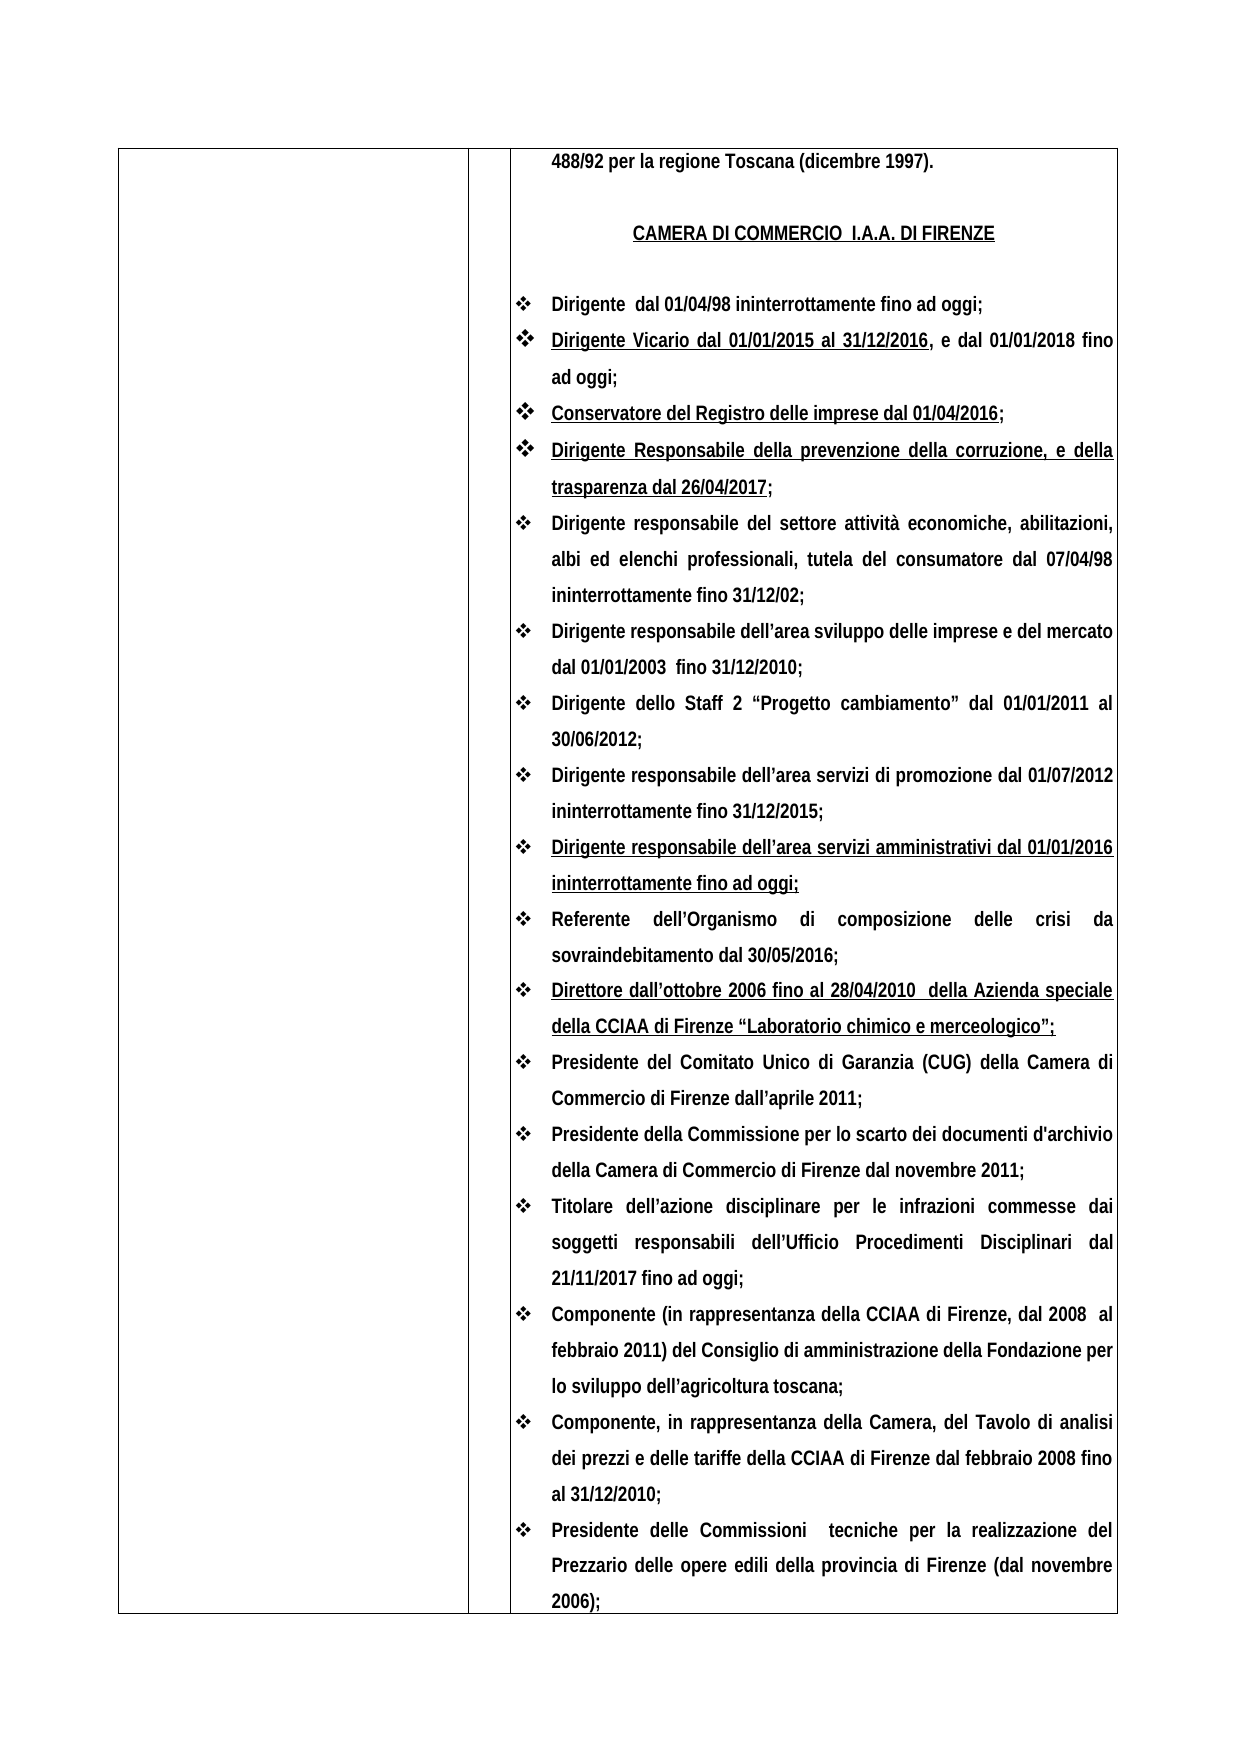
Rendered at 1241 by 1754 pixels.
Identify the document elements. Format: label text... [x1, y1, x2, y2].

table_cell [119, 149, 468, 1613]
table_cell [469, 149, 510, 1613]
table_cell UFFICIO PROVINCIALE DELL’INDUSTRIA (UPICA) DI PISTOIA Capo ufficio statistica dal 20.03.87 al 31.12.92; Direttore U.P.I.C.A. di Pistoia (dal 01/01/93 fino al 31/03/98); Appartenenza alla Commissione consultiva prezzi e al Comitato provinciale prezzi di Pistoia; Appartenenza alla Commissione di esami REC ex lege n. 426/71 per i commercianti; Appartenenza alla Commissione di esami REC ex lege n. 217/83 per imprese turistiche; Appartenenza alle commissioni d'esame dei corsi di formazione professionale per il commercio (REC); Appartenenza alla commissione per il commercio in sede fissa del Comune di Pistoia (art.15 L. n. 426/71); Appartenenza alla commissione per il commercio in sede fissa del Comune di Marliana; Appartenenza alla commissione provinciale di Pistoia per il commercio su aree pubbliche (L. n. 112/91); Appartenenza alla commissione per il commercio su aree pubbliche del comune di Pistoia (L. n. 112/91); Appartenenza alle commissioni ex art.6 L. n. 287/91 concernente la disciplina dei pubblici esercizi per la somministrazione di alimenti e bevande (commissione provinciale e commissioni comunali di Pistoia, Montecatini T., Pescia, Quarrata, Agliana, Monsummano T.); Segreteria del 4° comitato tecnico per la revisione degli usi 1990 della provincia di Pistoia; Appartenenza alla commissione "autoriparatori" ex lege n. 122/92 ; Appartenenza alla commissione ex art.4 L. n. 50/52 per le provvidenze alle aziende danneggiate dalle avversità atmosferiche; Appartenenza al comitato ministeriale (MICA) per la gestione delle sanzioni amministrative di competenza degli UU.PP.I.C.A.; Docenza nel corso di formazione ed aggiornamento professionale per la Polizia Municipale del Comune di Pistoia (marzo 1998) sull'attività sanzionatoria e la disciplina del commercio; Docenza nei corsi di abilitazione per il commercio (ASCOM e CONFESERCENTI di Pistoia) dal 1990 al 1998; Docenza nel corso del seminario sul SIREDI organizzato dall'Istituto G. Tagliacarne di Roma (1989); Partecipazione al congresso europeo PATINNOVA 90 sui brevetti e l'innovazione tecnologica ( Madrid maggio 1990 ); Partecipazione al congresso europeo PATINNOVA 92 sui brevetti e l'innovazione tecnologica ( Lisbona maggio 1992 ); Relatore nel convegno sul "Testo unico del commercio" svoltosi il 09.11.1990 presso la Camera di Commercio di Pistoia; Relatore nel convegno sulla normativa dei pubblici esercizi per la somministrazione di alimenti e bevande, organizzato a Montecatini T.me il 17.11.1997 dalla Confesercenti di Pistoia. UFFICIO PROVINCIALE DELL’INDUSTRIA (UPICA) DI FIRENZE Incarico direzione a scavalco dell'U.P.I.C.A. di Firenze (dal 01/05/94 fino al 31/03/98); Incarico per l'ispezione dei magazzini generali della provincia di Firenze; Appartenenza alla "commissione autoriparatori" ex lege n. 122/92; Componente della Sezione Regionale dell'Albo Nazionale degli Smaltitori; Componente della Sezione Regionale dell'Albo nazionale dei costruttori; Presidente delle commissioni di esame della C.C.I.A.A. per l'iscrizione nel REC delle imprese turistiche; Appartenenza alla commissione di sorveglianza sull'archivio U.P.I.C.A.; Appartenenza alla commissione consultiva regionale per la grande distribuzione (art.17, L. n. 426/71); Appartenenza alla commissione regionale per il commercio su aree pubbliche (L. n. 112/91); Presidenza della commissione provinciale per il commercio su aree pubbliche; Appartenenza alle commissioni comunali per il commercio su aree pubbliche (comuni di Firenze, Prato e Scandicci); Appartenenza alla commissione provinciale ex L. n. 287/91 concernente gli esercizi per la somministrazione al pubblico di alimenti e bevande; Appartenenza alle commissioni comunali ex L. n. 287/91 (comuni di Firenze, Borgo San Lorenzo, Calenzano, Campi Bisenzio, Carmignano, Castelfiorentino, Certaldo, Empoli, Figline Valdarno, Fiesole, Lastra a Signa, Montelupo Fiorentino, Prato, Pontassieve, Reggello, San Casciano Val di Pesa, Sesto Fiorentino, Impruneta); Ispettore per conto del Ministero dell'Industria nell'ambito delle commissioni per l'accertamento di spesa ex lege n.488/92; Relatore nel seminario sulla contraffazione e sui reati contro l'impresa svoltosi presso la facoltà di Economia e Commercio di Firenze il 27.11.1995; Relatore nel convegno sulla tutela dell'innovazione tecnologica e della proprietà industriale svoltosi presso la Camera di Commercio di Firenze il 07.02.1997; Docente per conto del Ministero dell'Industria nel corso per gli ispettori delle commissioni per gli accertamenti di spesa ex lege n. 488/92 per la regione Toscana (dicembre 1997). CAMERA DI COMMERCIO I.A.A. DI FIRENZE Dirigente dal 01/04/98 ininterrottamente fino ad oggi; Dirigente Vicario dal 01/01/2015 al 31/12/2016, e dal 01/01/2018 fino ad oggi; Conservatore del Registro delle imprese dal 01/04/2016; Dirigente Responsabile della prevenzione della corruzione, e della trasparenza dal 26/04/2017; Dirigente responsabile del settore attività economiche, abilitazioni, albi ed elenchi professionali, tutela del consumatore dal 07/04/98 ininterrottamente fino 31/12/02; Dirigente responsabile dell’area sviluppo delle imprese e del mercato dal 01/01/2003 fino 31/12/2010; Dirigente dello Staff 2 “Progetto cambiamento” dal 01/01/2011 al 30/06/2012; Dirigente responsabile dell’area servizi di promozione dal 01/07/2012 ininterrottamente fino 31/12/2015; Dirigente responsabile dell’area servizi amministrativi dal 01/01/2016 ininterrottamente fino ad oggi; Referente dell’Organismo di composizione delle crisi da sovraindebitamento dal 30/05/2016; Direttore dall’ottobre 2006 fino al 28/04/2010 della Azienda speciale della CCIAA di Firenze “Laboratorio chimico e merceologico”; Presidente del Comitato Unico di Garanzia (CUG) della Camera di Commercio di Firenze dall’aprile 2011; Presidente della Commissione per lo scarto dei documenti d'archivio della Camera di Commercio di Firenze dal novembre 2011; Titolare dell’azione disciplinare per le infrazioni commesse dai soggetti responsabili dell’Ufficio Procedimenti Disciplinari dal 21/11/2017 fino ad oggi; Componente (in rappresentanza della CCIAA di Firenze, dal 2008 al febbraio 2011) del Consiglio di amministrazione della Fondazione per lo sviluppo dell’agricoltura toscana; Componente, in rappresentanza della Camera, del Tavolo di analisi dei prezzi e delle tariffe della CCIAA di Firenze dal febbraio 2008 fino al 31/12/2010; Presidente delle Commissioni tecniche per la realizzazione del Prezzario delle opere edili della provincia di Firenze (dal novembre 2006); Componente del comitato di redazione del periodico camerale “Arti e Mercature”; Coordinatore, dal 2003 al 2006, del gruppo di progetto “Villaggio multietnico” del Piano Strategico dell’area metropolitana fiorentina (Associazione Firenze 2010); Segretario della Camera Arbitrale di Firenze dal 07/04/98 al 30/09/02; Dirigente responsabile dell'UPICA di Firenze su delega del Direttore Dott. Luigi Litardi dal 01/04/98 ininterrottamente fino al 31/08/2000; Responsabile delle attività finalizzate alla tutela del consumatore e della fede pubblica ai sensi dell'art. 20 del D.lgs. 31.03.1998, n.112 dal 31.12.1999 ininterrottamente fino al 31.12.2006; Presidente, dal settembre 2001 ininterrottamente fino al 31.12.2006, della Commissione per la regolazione del mercato della CCIAA di Firenze; Presidente, dal 2003 al 2010, del Comitato di certificazione dell’olio extravergine di oliva DOP Chianti Classico; Presidente dal 10 settembre 2007 al 2009 del Comitato di certificazione dell’olio extravergine di oliva DOP Colline di Firenze; Presidente dal 10 settembre 2007 al 31/12/2010 del Comitato di certificazione della IGP Marrone del Mugello; Segretario della Commissione Consiliare per il commercio (dal 19/01/2001 al giugno 2009); Segretario delle cinque Commissioni Consiliari della CCIAA di Firenze dal 25/02/2010; Vicepresidente della commissione d'esami ai fini dell'iscrizione nel ruolo degli agenti di affari in mediazione fino al 2001; Presidente commissione d'esami per l'iscrizione nel Registro Esercenti il Commercio , dal 1998 al 1999, per le imprese turistiche; Presidente commissione d'esami per l'iscrizione nel Registro Esercenti il Commercio per le imprese che esercitano l'attività di somministrazione di alimenti e bevande dal 2000; Presidente del Comitato di vigilanza della Borsa Toscana del mercato immobiliare (dal maggio 2006 al 31 gennaio 2007); Rappresentante camerale nelle commissioni d'esame dei corsi abilitanti per l’iscrizione nel ruolo agenti e rappresentanti fino al 2001; Rappresentante camerale supplente nel Comitato provinciale Albo autotrasportatori fino al 2002; Rappresentante dell'Unione Regionale Toscana delle Camere di Commercio nella Commissione regionale per la formazione e la conservazione dei ruoli conducenti dei veicoli adibiti ad autoservizi pubblici, fino al 31-12.2002; Membro della deputazione della Borsa delle Merci di Firenze dal 2003 al 2010; Fino al 31.12.2006 membro in rappresentanza della CCIAA di Firenze della Commissione di vigilanza per la regolazione del mercato dei servizi di tintolavanderia; Fino al 31.12.2006 membro in rappresentanza della CCIAA di Firenze della Commissione di vigilanza per la regolazione del mercato dei servizi di auto e moto riparazione; Fino al 31.12.2006 membro in rappresentanza della CCIAA di Firenze della Commissione di vigilanza per la regolazione del settore dei lavori in casa; Fino al 31.12.2006 membro in rappresentanza della CCIAA di Firenze della Commissione di vigilanza per la regolazione del settore della produzione e vendita degli oggetti in metallo prezioso; Componente del Gruppo di lavoro "Semplificazione e affari legali" dell'Unioncamere Toscana per le questioni attinenti alla disciplina dell'attività degli agenti di affari in mediazione; Componente del Gruppo di lavoro "Tutela consumatori e problematiche uffici metrici" dell'Unioncamere Toscana; Componente del Gruppo di lavoro "Innovazione e distretti industriali” dell'Unioncamere Toscana; Coordinatore del Gruppo di lavoro “Regolazione del mercato” dell'Unioncamere Toscana; Consigliere dell’ISEC (Istituto per lo sviluppo dell’educazione al consumo) di Firenze fino al gennaio 2007; Componente, in rappresentanza della CCIAA di Firenze, del Comitato Tecnico Scientifico dell’Istituto di Istruzione Secondaria Superiore “Giuseppe Peano” di Firenze. [511, 149, 1117, 1613]
